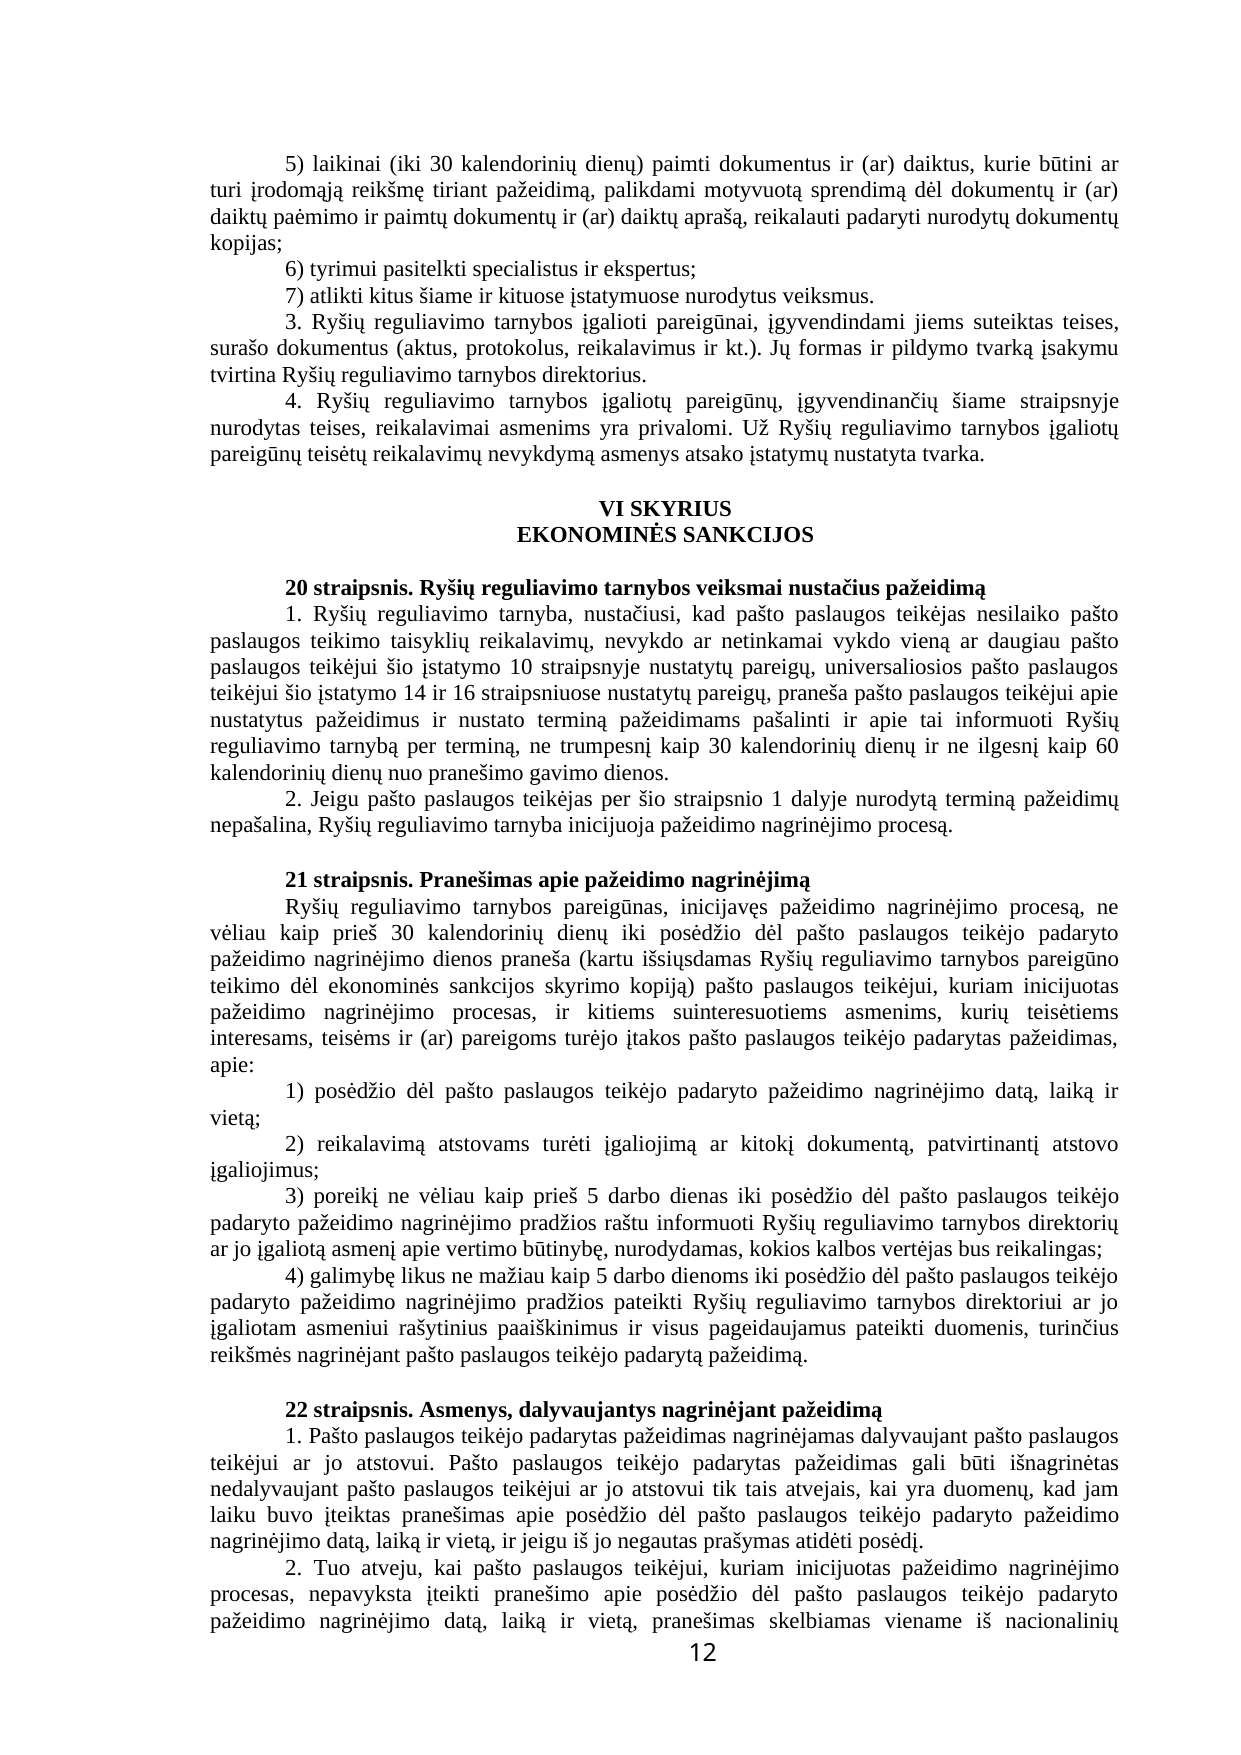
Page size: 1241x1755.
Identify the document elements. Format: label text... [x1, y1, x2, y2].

text 5) laikinai (iki 30 kalendorinių dienų) paimti dokumentus ir (ar) daiktus, kurie būtini ar turi įrodomąją reikšmę tiriant pažeidimą, palikdami motyvuotą sprendimą dėl dokumentų ir (ar) daiktų paėmimo ir paimtų dokumentų ir (ar) daiktų aprašą, reikalauti padaryti nurodytų dokumentų kopijas; [210, 150, 1120, 255]
text 4. Ryšių reguliavimo tarnybos įgaliotų pareigūnų, įgyvendinančių šiame straipsnyje nurodytas teises, reikalavimai asmenims yra privalomi. Už Ryšių reguliavimo tarnybos įgaliotų pareigūnų teisėtų reikalavimų nevykdymą asmenys atsako įstatymų nustatyta tvarka. [210, 387, 1120, 466]
text 1) posėdžio dėl pašto paslaugos teikėjo padaryto pažeidimo nagrinėjimo datą, laiką ir vietą; [210, 1077, 1120, 1130]
text 7) atlikti kitus šiame ir kituose įstatymuose nurodytus veiksmus. [210, 282, 1120, 308]
text 6) tyrimui pasitelkti specialistus ir ekspertus; [210, 255, 1120, 282]
text VI SKYRIUS [210, 495, 1120, 521]
text Ryšių reguliavimo tarnybos pareigūnas, inicijavęs pažeidimo nagrinėjimo procesą, ne vėliau kaip prieš 30 kalendorinių dienų iki posėdžio dėl pašto paslaugos teikėjo padaryto pažeidimo nagrinėjimo dienos praneša (kartu išsiųsdamas Ryšių reguliavimo tarnybos pareigūno teikimo dėl ekonominės sankcijos skyrimo kopiją) pašto paslaugos teikėjui, kuriam inicijuotas pažeidimo nagrinėjimo procesas, ir kitiems suinteresuotiems asmenims, kurių teisėtiems interesams, teisėms ir (ar) pareigoms turėjo įtakos pašto paslaugos teikėjo padarytas pažeidimas, apie: [210, 893, 1120, 1077]
text 3. Ryšių reguliavimo tarnybos įgalioti pareigūnai, įgyvendindami jiems suteiktas teises, surašo dokumentus (aktus, protokolus, reikalavimus ir kt.). Jų formas ir pildymo tvarką įsakymu tvirtina Ryšių reguliavimo tarnybos direktorius. [210, 308, 1120, 387]
text 2. Tuo atveju, kai pašto paslaugos teikėjui, kuriam inicijuotas pažeidimo nagrinėjimo procesas, nepavyksta įteikti pranešimo apie posėdžio dėl pašto paslaugos teikėjo padaryto pažeidimo nagrinėjimo datą, laiką ir vietą, pranešimas skelbiamas viename iš nacionalinių [210, 1554, 1120, 1633]
text 2. Jeigu pašto paslaugos teikėjas per šio straipsnio 1 dalyje nurodytą terminą pažeidimų nepašalina, Ryšių reguliavimo tarnyba inicijuoja pažeidimo nagrinėjimo procesą. [210, 785, 1120, 838]
text 22 straipsnis. Asmenys, dalyvaujantys nagrinėjant pažeidimą [210, 1396, 1120, 1422]
text 4) galimybę likus ne mažiau kaip 5 darbo dienoms iki posėdžio dėl pašto paslaugos teikėjo padaryto pažeidimo nagrinėjimo pradžios pateikti Ryšių reguliavimo tarnybos direktoriui ar jo įgaliotam asmeniui rašytinius paaiškinimus ir visus pageidaujamus pateikti duomenis, turinčius reikšmės nagrinėjant pašto paslaugos teikėjo padarytą pažeidimą. [210, 1262, 1120, 1367]
text EKONOMINĖS SANKCIJOS [210, 521, 1120, 548]
text 3) poreikį ne vėliau kaip prieš 5 darbo dienas iki posėdžio dėl pašto paslaugos teikėjo padaryto pažeidimo nagrinėjimo pradžios raštu informuoti Ryšių reguliavimo tarnybos direktorių ar jo įgaliotą asmenį apie vertimo būtinybę, nurodydamas, kokios kalbos vertėjas bus reikalingas; [210, 1183, 1120, 1262]
text 20 straipsnis. Ryšių reguliavimo tarnybos veiksmai nustačius pažeidimą [210, 574, 1120, 600]
text 1. Ryšių reguliavimo tarnyba, nustačiusi, kad pašto paslaugos teikėjas nesilaiko pašto paslaugos teikimo taisyklių reikalavimų, nevykdo ar netinkamai vykdo vieną ar daugiau pašto paslaugos teikėjui šio įstatymo 10 straipsnyje nustatytų pareigų, universaliosios pašto paslaugos teikėjui šio įstatymo 14 ir 16 straipsniuose nustatytų pareigų, praneša pašto paslaugos teikėjui apie nustatytus pažeidimus ir nustato terminą pažeidimams pašalinti ir apie tai informuoti Ryšių reguliavimo tarnybą per terminą, ne trumpesnį kaip 30 kalendorinių dienų ir ne ilgesnį kaip 60 kalendorinių dienų nuo pranešimo gavimo dienos. [210, 600, 1120, 785]
text 2) reikalavimą atstovams turėti įgaliojimą ar kitokį dokumentą, patvirtinantį atstovo įgaliojimus; [210, 1130, 1120, 1183]
text 1. Pašto paslaugos teikėjo padarytas pažeidimas nagrinėjamas dalyvaujant pašto paslaugos teikėjui ar jo atstovui. Pašto paslaugos teikėjo padarytas pažeidimas gali būti išnagrinėtas nedalyvaujant pašto paslaugos teikėjui ar jo atstovui tik tais atvejais, kai yra duomenų, kad jam laiku buvo įteiktas pranešimas apie posėdžio dėl pašto paslaugos teikėjo padaryto pažeidimo nagrinėjimo datą, laiką ir vietą, ir jeigu iš jo negautas prašymas atidėti posėdį. [210, 1422, 1120, 1554]
text 21 straipsnis. Pranešimas apie pažeidimo nagrinėjimą [210, 866, 1120, 893]
